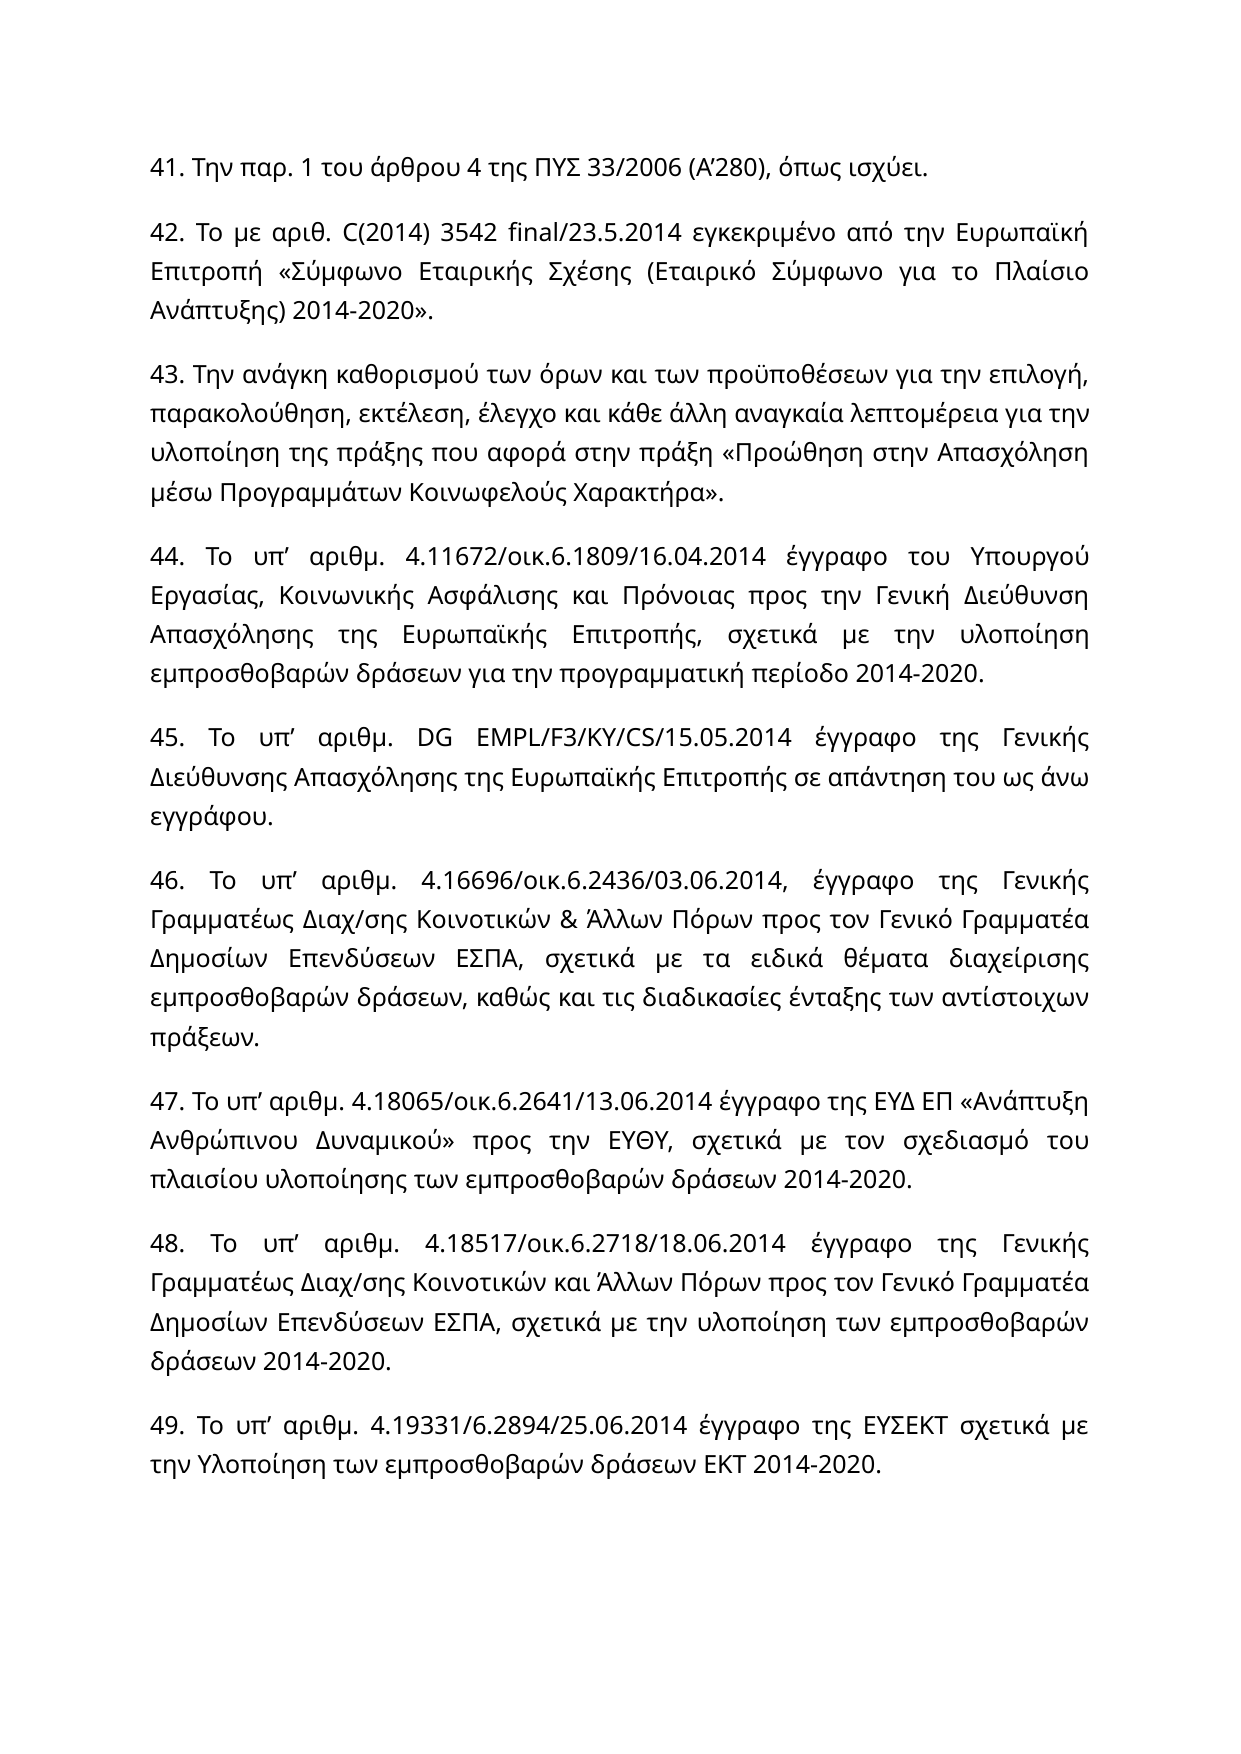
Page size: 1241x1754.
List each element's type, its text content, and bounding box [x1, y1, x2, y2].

text 43. Την ανάγκη καθορισμού των όρων και των προϋποθέσεων για την επιλογή, παρακολούθηση, εκτέλεση, έλεγχο και κάθε άλλη αναγκαία λεπτομέρεια για την υλοποίηση της πράξης που αφορά στην πράξη «Προώθηση στην Απασχόληση μέσω Προγραμμάτων Κοινωφελούς Χαρακτήρα». [150, 357, 1090, 508]
text 41. Την παρ. 1 του άρθρου 4 της ΠΥΣ 33/2006 (Α’280), όπως ισχύει. [150, 150, 1090, 184]
text 44. Το υπ’ αριθμ. 4.11672/οικ.6.1809/16.04.2014 έγγραφο του Υπουργού Εργασίας, Κοινωνικής Ασφάλισης και Πρόνοιας προς την Γενική Διεύθυνση Απασχόλησης της Ευρωπαϊκής Επιτροπής, σχετικά με την υλοποίηση εμπροσθοβαρών δράσεων για την προγραμματική περίοδο 2014-2020. [150, 538, 1090, 690]
text 42. Το με αριθ. C(2014) 3542 final/23.5.2014 εγκεκριμένο από την Ευρωπαϊκή Επιτροπή «Σύμφωνο Εταιρικής Σχέσης (Εταιρικό Σύμφωνο για το Πλαίσιο Ανάπτυξης) 2014-2020». [150, 214, 1090, 327]
text 46. Το υπ’ αριθμ. 4.16696/οικ.6.2436/03.06.2014, έγγραφο της Γενικής Γραμματέως Διαχ/σης Κοινοτικών & Άλλων Πόρων προς τον Γενικό Γραμματέα Δημοσίων Επενδύσεων ΕΣΠΑ, σχετικά με τα ειδικά θέματα διαχείρισης εμπροσθοβαρών δράσεων, καθώς και τις διαδικασίες ένταξης των αντίστοιχων πράξεων. [150, 862, 1090, 1053]
text 49. Το υπ’ αριθμ. 4.19331/6.2894/25.06.2014 έγγραφο της ΕΥΣΕΚΤ σχετικά με την Υλοποίηση των εμπροσθοβαρών δράσεων ΕΚΤ 2014-2020. [150, 1407, 1090, 1481]
text 45. Το υπ’ αριθμ. DG EMPL/F3/KY/CS/15.05.2014 έγγραφο της Γενικής Διεύθυνσης Απασχόλησης της Ευρωπαϊκής Επιτροπής σε απάντηση του ως άνω εγγράφου. [150, 720, 1090, 832]
text 48. Το υπ’ αριθμ. 4.18517/οικ.6.2718/18.06.2014 έγγραφο της Γενικής Γραμματέως Διαχ/σης Κοινοτικών και Άλλων Πόρων προς τον Γενικό Γραμματέα Δημοσίων Επενδύσεων ΕΣΠΑ, σχετικά με την υλοποίηση των εμπροσθοβαρών δράσεων 2014-2020. [150, 1226, 1090, 1377]
text 47. Το υπ’ αριθμ. 4.18065/οικ.6.2641/13.06.2014 έγγραφο της ΕΥΔ ΕΠ «Ανάπτυξη Ανθρώπινου Δυναμικού» προς την ΕΥΘΥ, σχετικά με τον σχεδιασμό του πλαισίου υλοποίησης των εμπροσθοβαρών δράσεων 2014-2020. [150, 1083, 1090, 1196]
